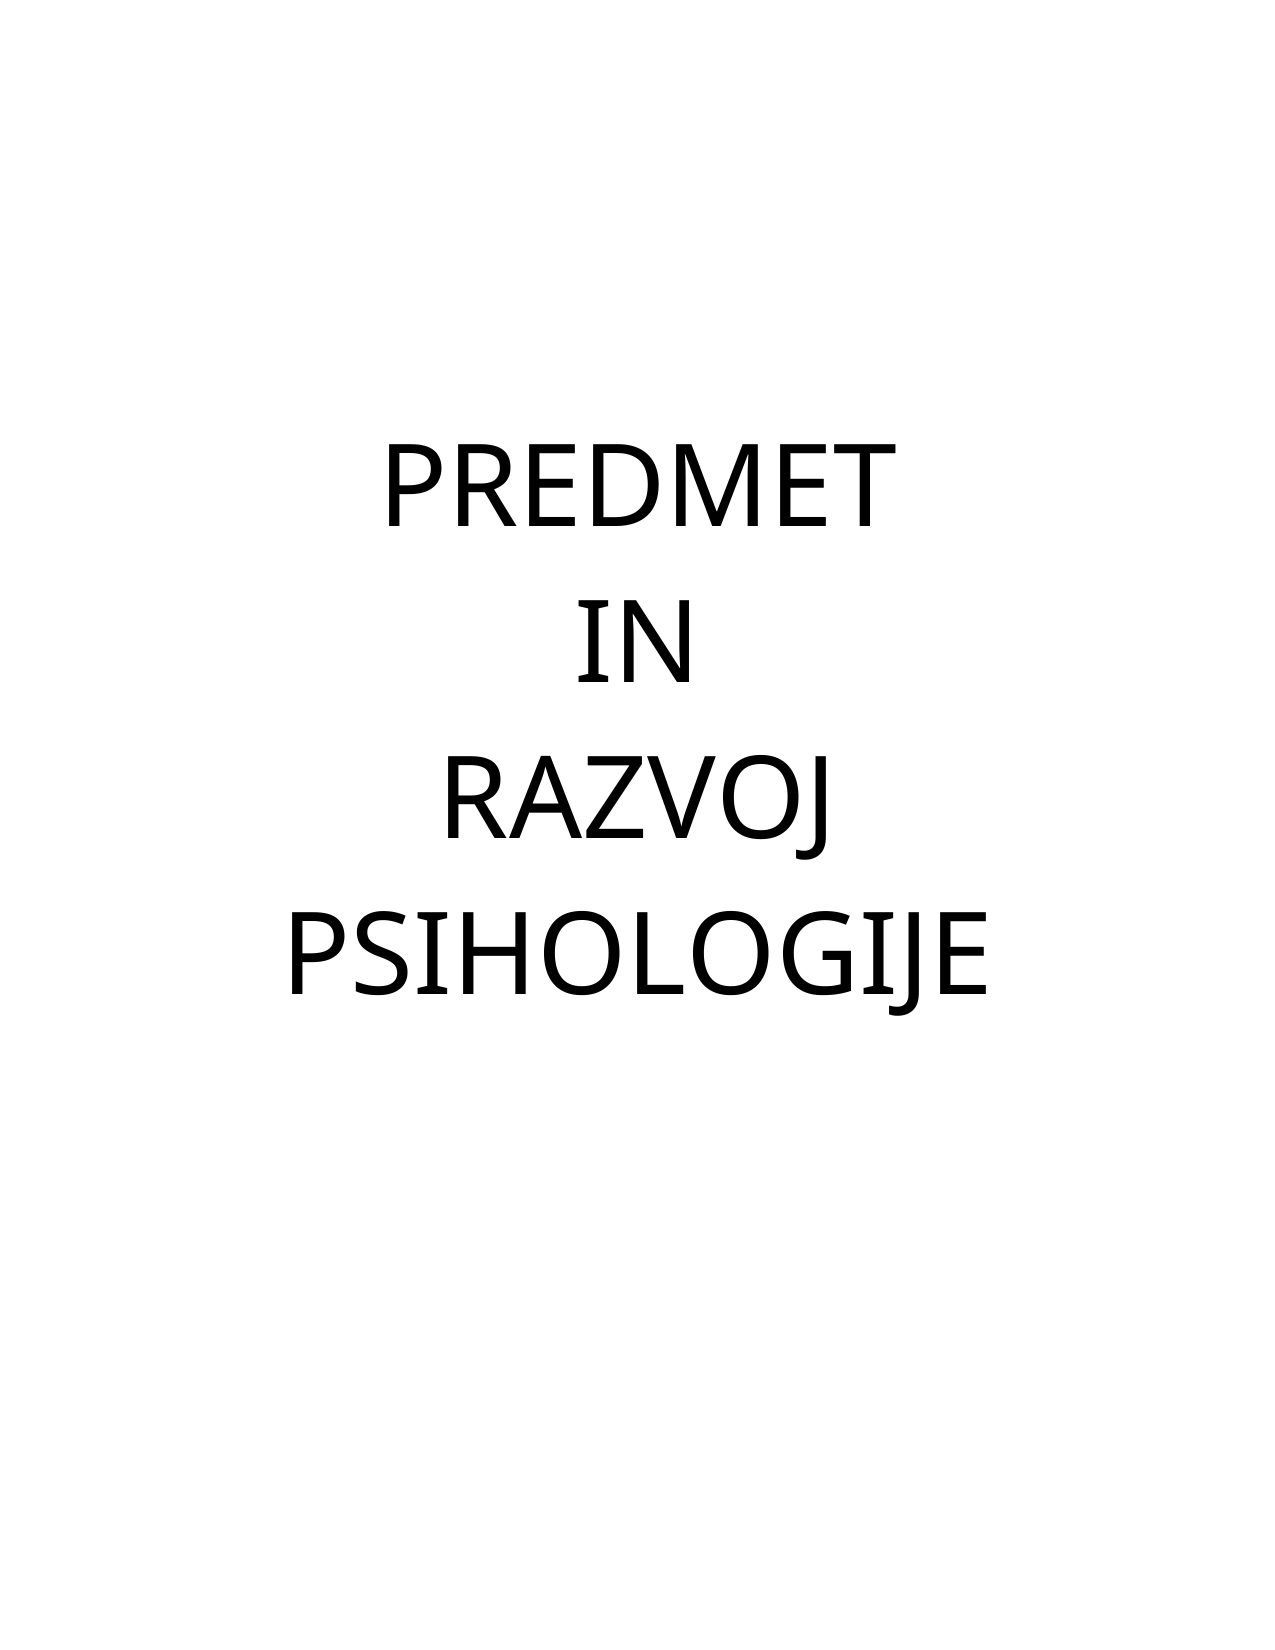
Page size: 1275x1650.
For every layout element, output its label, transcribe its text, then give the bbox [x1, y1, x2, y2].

text PREDMET [131, 404, 1144, 560]
text RAZVOJ PSIHOLOGIJE [131, 716, 1144, 1028]
text IN [131, 560, 1144, 716]
